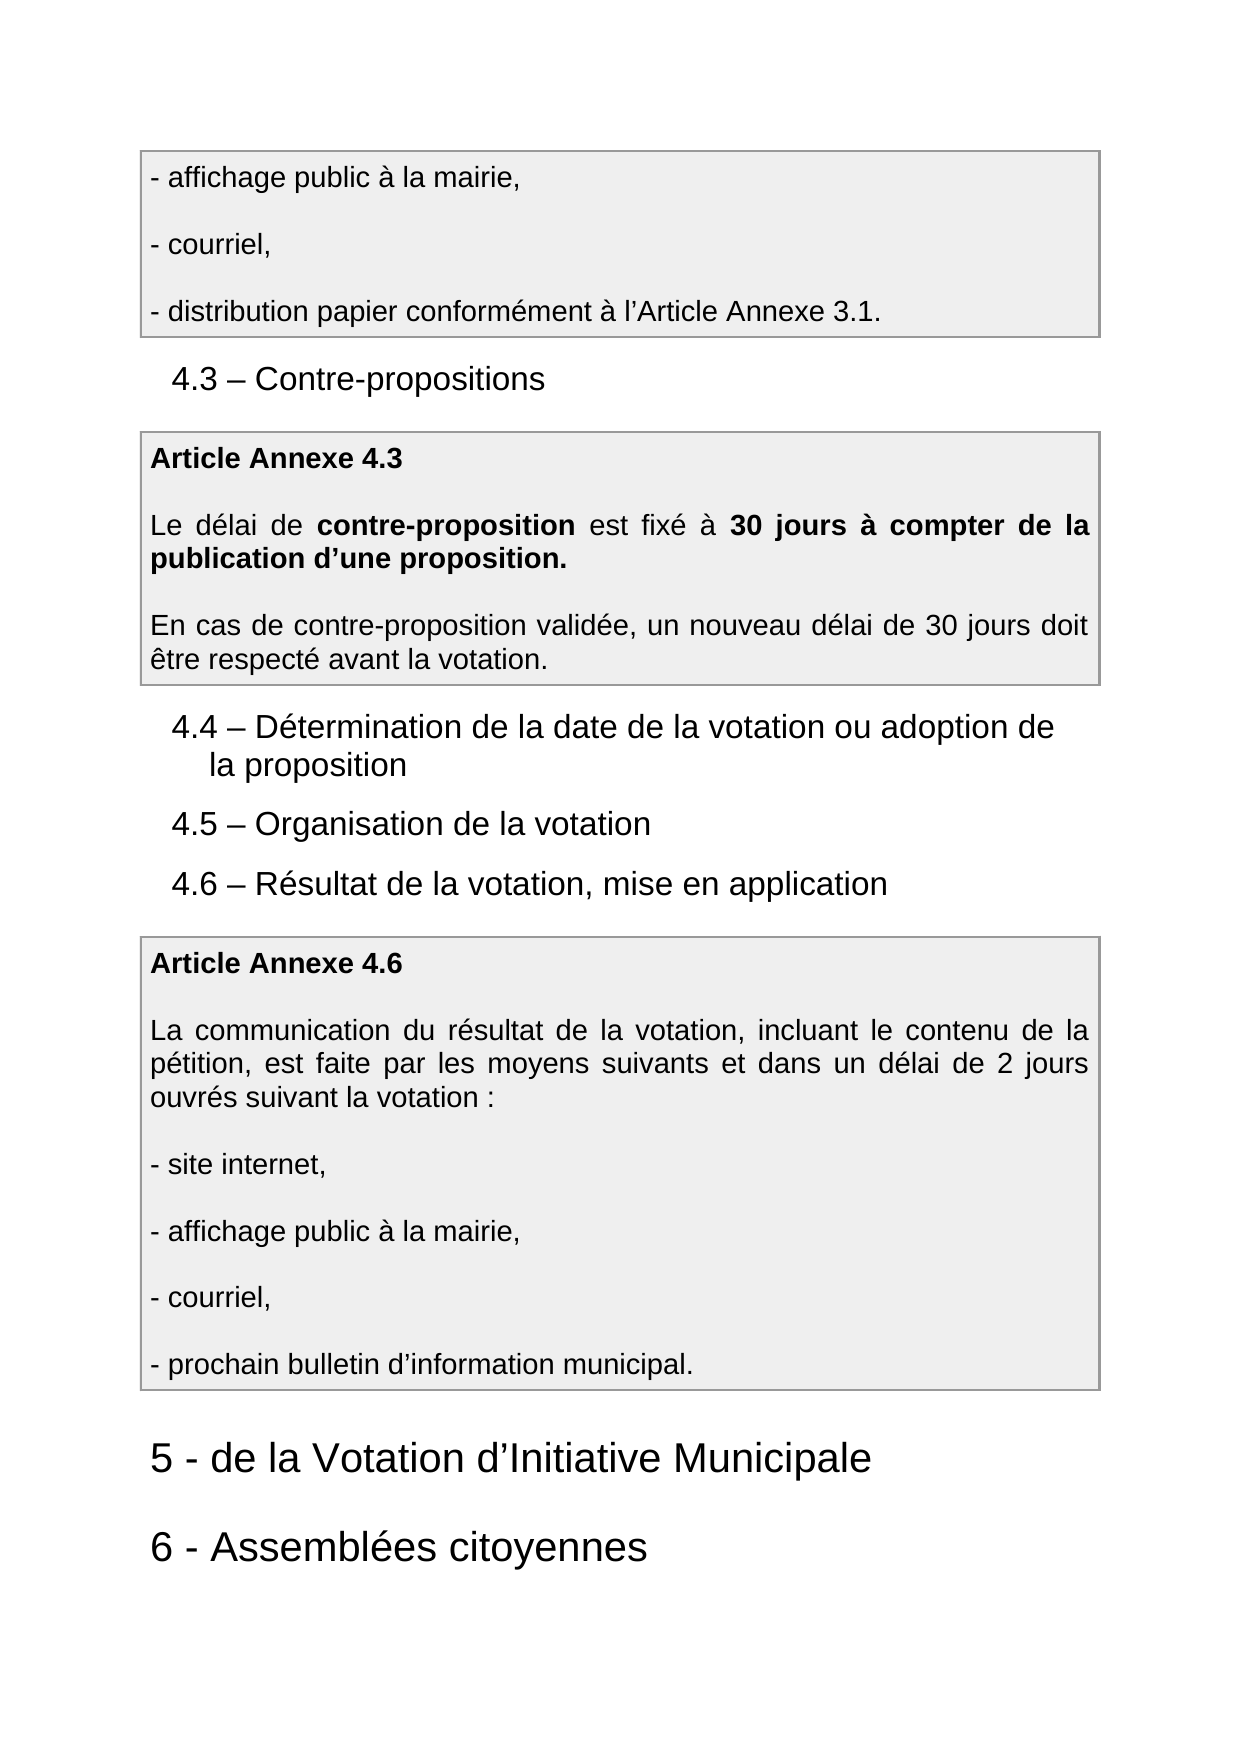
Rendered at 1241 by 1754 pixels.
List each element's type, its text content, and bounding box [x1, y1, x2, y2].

subtitle 6 - Assemblées citoyennes [150, 1523, 1090, 1571]
subtitle La communication du résultat de la votation, incluant le contenu de la pétition, est faite par les moyens suivants et dans un délai de 2 jours ouvrés suivant la votation : [142, 1002, 1098, 1113]
subtitle En cas de contre-proposition validée, un nouveau délai de 30 jours doit être respecté avant la votation. [142, 598, 1098, 684]
subtitle - distribution papier conformément à l’Article Annexe 3.1. [142, 284, 1098, 336]
subtitle 4.4 – Détermination de la date de la votation ou adoption de la proposition [171, 707, 1090, 784]
subtitle Article Annexe 4.3 [142, 433, 1098, 475]
subtitle - affichage public à la mairie, [142, 1203, 1098, 1247]
subtitle Article Annexe 4.6 [142, 938, 1098, 979]
subtitle - affichage public à la mairie, [142, 152, 1098, 194]
subtitle - courriel, [142, 217, 1098, 261]
subtitle 4.6 – Résultat de la votation, mise en application [171, 864, 1090, 902]
subtitle - prochain bulletin d’information municipal. [142, 1337, 1098, 1389]
subtitle - site internet, [142, 1136, 1098, 1180]
subtitle 4.3 – Contre-propositions [171, 359, 1090, 397]
subtitle Le délai de contre-proposition est fixé à 30 jours à compter de la publication d’une proposition. [142, 498, 1098, 575]
subtitle 5 - de la Votation d’Initiative Municipale [150, 1433, 1090, 1481]
subtitle - courriel, [142, 1270, 1098, 1314]
subtitle 4.5 – Organisation de la votation [171, 804, 1090, 843]
